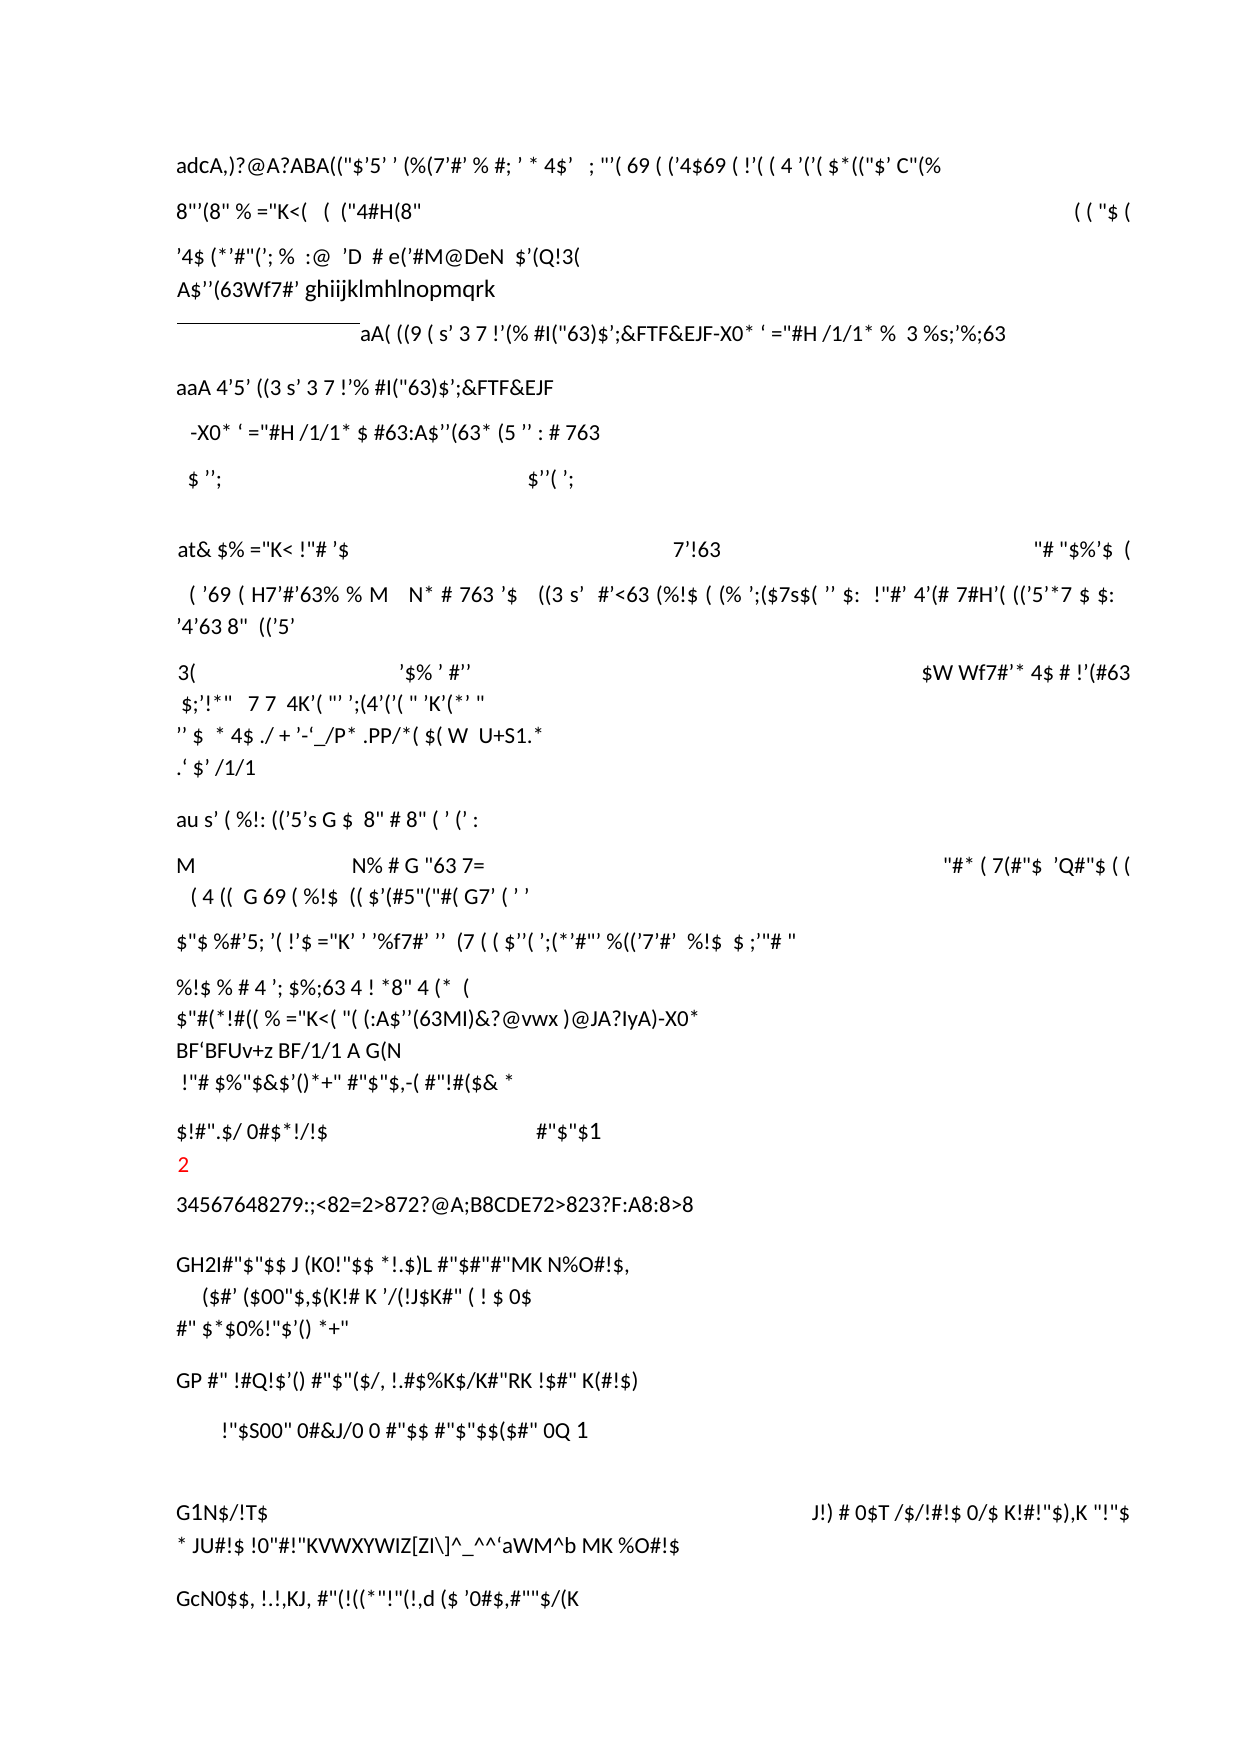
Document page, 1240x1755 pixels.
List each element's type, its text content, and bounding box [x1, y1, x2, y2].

text $!#".$/ 0#$*!/!$ #"$"$1 [176, 1115, 1131, 1146]
text $"$ %#’5; ’( !’$ ="K’ ’ ’%f7#’ ’’ (7 ( ( $’’( ’;(*’#"’ %((’7’#’ %!$ $ ;’"# " [176, 927, 1129, 956]
text ( ’69 ( H7’#’63% % M N* # 763 ’$ ((3 s’ #’<63 (%!$ ( (% ’;($7s$( ’’ $: !"#’ 4’(# 7#H’( ((’5’*7 $ $: ’4’63 8" ((’5’ [176, 581, 1118, 640]
text ($#’ ($00"$,$(K!# K ’/(!J$K#" ( ! $ 0$ [202, 1282, 1129, 1310]
text ( 4 (( G 69 ( %!$ (( $’(#5"("#( G7’ ( ’ ’ [190, 882, 1129, 910]
text GP #" !#Q!$’() #"$"($/, !.#$%K$/K#"RK !$#" K(#!$) [176, 1367, 1129, 1394]
text GH2I#"$"$$ J (K0!"$$ *!.$)L #"$#"#"MK N%O#!$, [176, 1250, 1129, 1278]
text ’4$ (*’#"(’; % :@ ’D # e(’#M@DeN $’(Q!3( [176, 242, 1129, 270]
text $ ’’; $’’( ’; [177, 464, 1131, 492]
text GcN0$$, !.!,KJ, #"(!((*"!"(!,d ($ ’0#$,#""$/(K [176, 1584, 1129, 1612]
text adcA,)?@A?ABA(("$’5’ ’ (%(7’#’ % #; ’ * 4$’ ; "’( 69 ( (’4$69 ( !’( ( 4 ’(’( $*(("$’ C"(% [176, 149, 1129, 179]
text .‘ $’ /1/1 [176, 753, 1129, 781]
text * JU#!$ !0"#!"KVWXYWIZ[ZI\]^_^^‘aWM^b MK %O#!$ [176, 1531, 1129, 1559]
text at& $% ="K< !"# ’$ 7’!63 "# "$%’$ ( [177, 535, 1131, 563]
text 34567648279:;<82=2>872?@A;B8CDE72>823?F:A8:8>8 [176, 1191, 1129, 1219]
text ’’ $ * 4$ ./ + ’-‘_/P* .PP/*( $( W U+S1.* [176, 721, 1129, 749]
text au s’ ( %!: ((’5’s G $ 8" # 8" ( ’ (’ : [176, 806, 1129, 834]
text aaA 4’5’ ((3 s’ 3 7 !’% #I("63)$’;&FTF&EJF [176, 373, 1129, 401]
text $;’!*" 7 7 4K’( "’ ’;(4’(’( " ’K’(*’ " [176, 689, 1129, 717]
subtitle A$’’(63Wf7#’ ghiijklmhlnopmqrk [177, 273, 592, 304]
text %!$ % # 4 ’; $%;63 4 ! *8" 4 (* ( [176, 973, 1129, 1001]
text #" $*$0%!"$’() *+" [176, 1314, 1129, 1342]
text 2 [177, 1150, 1131, 1178]
text $"#(*!#(( % ="K<( "( (:A$’’(63MI)&?@vwx )@JA?IyA)-X0* [176, 1004, 1129, 1033]
text !"$S00" 0#&J/0 0 #"$$ #"$"$$($#" 0Q 1 [221, 1414, 1129, 1444]
text G1N$/!T$ J!) # 0$T /$/!#!$ 0/$ K!#!"$),K "!"$ [176, 1496, 1131, 1527]
text -X0* ‘ ="#H /1/1* $ #63:A$’’(63* (5 ’’ : # 763 [190, 418, 1129, 446]
text BF‘BFUv+z BF/1/1 A G(N [176, 1036, 1129, 1064]
text !"# $%"$&$’()*+" #"$"$,-( #"!#($& * [176, 1068, 1129, 1096]
text 3( ’$% ’ #’’ $W Wf7#’* 4$ # !’(#63 [177, 658, 1131, 686]
text aA( ((9 ( s’ 3 7 !’(% #I("63)$’;&FTF&EJF-X0* ‘ ="#H /1/1* % 3 %s;’%;63 [176, 319, 1129, 348]
text M N% # G "63 7= "#* ( 7(#"$ ’Q#"$ ( ( [176, 851, 1131, 879]
text 8"’(8" % ="K<( ( ("4#H(8" ( ( "$ ( [176, 197, 1131, 225]
